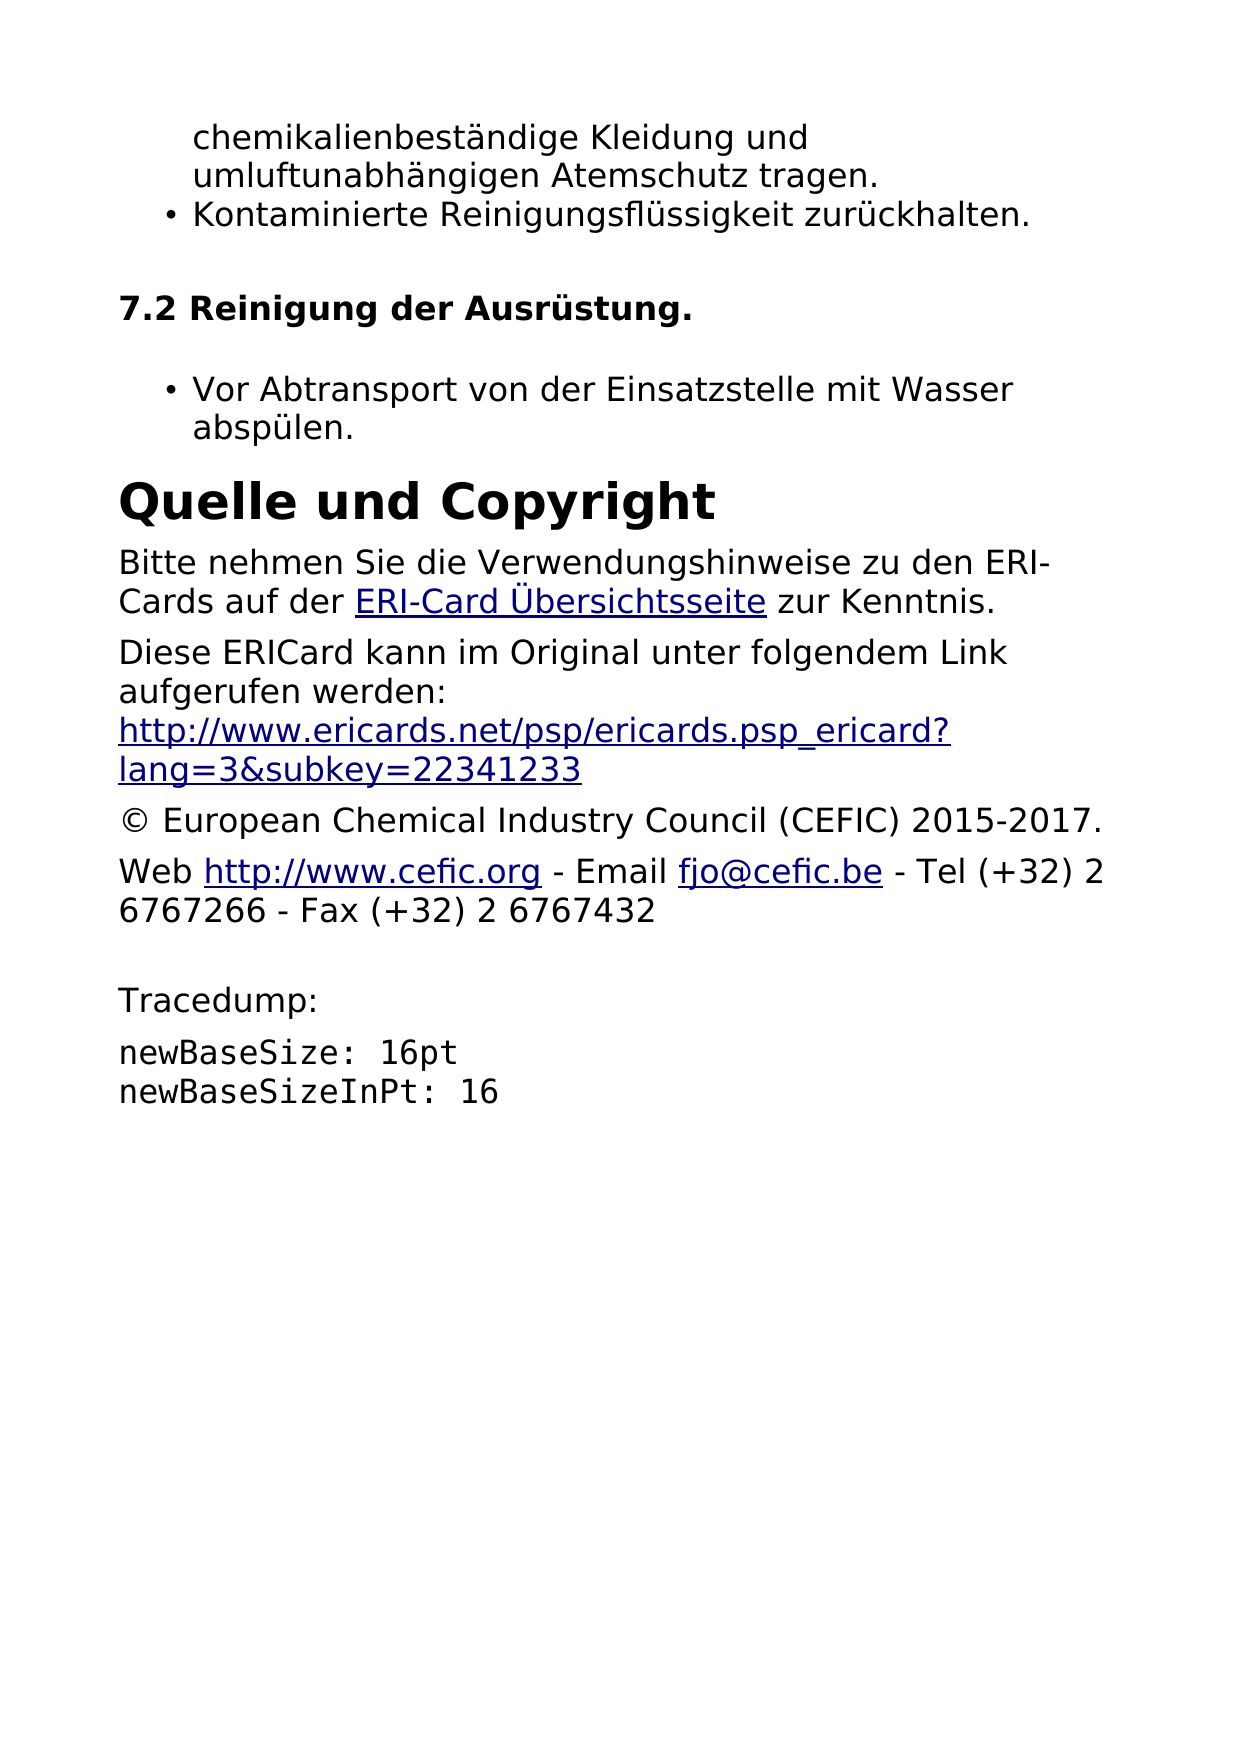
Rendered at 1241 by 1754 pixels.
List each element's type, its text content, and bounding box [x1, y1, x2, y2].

text © European Chemical Industry Council (CEFIC) 2015-2017. [118, 802, 1122, 840]
text Bitte nehmen Sie die Verwendungshinweise zu den ERI-Cards auf der ERI-Card Übersichtsseite zur Kenntnis. [118, 543, 1122, 621]
list Kontaminierte Reinigungsflüssigkeit zurückhalten. [177, 196, 1122, 235]
subtitle 7.2 Reinigung der Ausrüstung. [118, 289, 1122, 328]
subtitle Quelle und Copyright [118, 473, 1122, 531]
text Diese ERICard kann im Original unter folgendem Link aufgerufen werden: http://www.ericards.net/psp/ericards.psp_ericard?lang=3&subkey=22341233 [118, 634, 1122, 789]
text newBaseSize: 16pt newBaseSizeInPt: 16 [118, 1033, 1122, 1111]
text Web http://www.cefic.org - Email fjo@cefic.be - Tel (+32) 2 6767266 - Fax (+32) 2 6767432 [118, 853, 1122, 931]
list chemikalienbeständige Kleidung und umluftunabhängigen Atemschutz tragen. [177, 118, 1122, 196]
list Vor Abtransport von der Einsatzstelle mit Wasser abspülen. [177, 370, 1122, 448]
text Tracedump: [118, 943, 1122, 1021]
